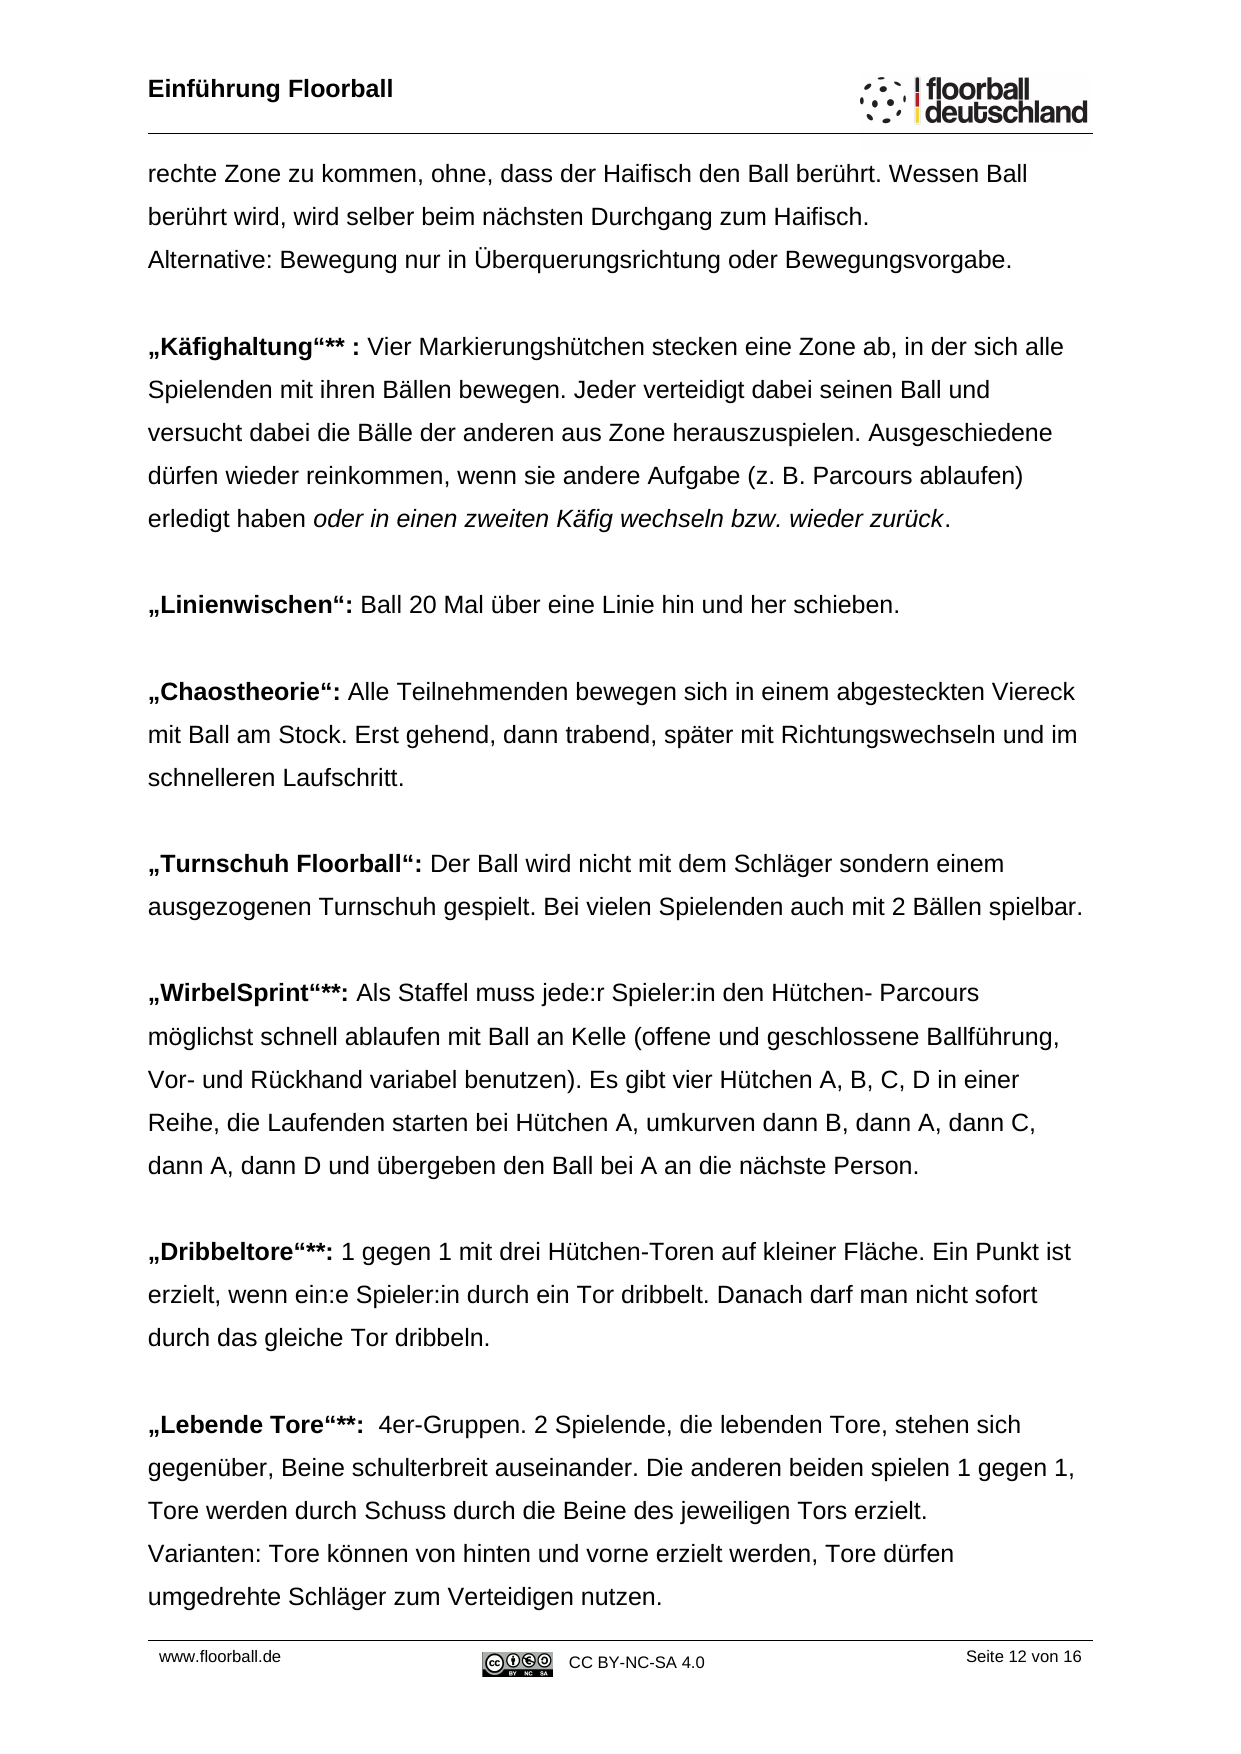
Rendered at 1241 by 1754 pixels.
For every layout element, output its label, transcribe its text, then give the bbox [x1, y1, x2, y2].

picture [482, 1652, 553, 1677]
text „Dribbeltore“**: 1 gegen 1 mit drei Hütchen-Toren auf kleiner Fläche. Ein Punkt ist erzielt, wenn ein:e Spieler:in durch ein Tor dribbelt. Danach darf man nicht sofort durch das gleiche Tor dribbeln. [148, 1237, 1092, 1352]
text Alternative: Bewegung nur in Überquerungsrichtung oder Bewegungsvorgabe. [148, 245, 1092, 274]
text „Chaostheorie“: Alle Teilnehmenden bewegen sich in einem abgesteckten Viereck mit Ball am Stock. Erst gehend, dann trabend, später mit Richtungswechseln und im schnelleren Laufschritt. [148, 676, 1092, 791]
text Varianten: Tore können von hinten und vorne erzielt werden, Tore dürfen umgedrehte Schläger zum Verteidigen nutzen. [148, 1539, 1092, 1611]
text „Lebende Tore“**: 4er-Gruppen. 2 Spielende, die lebenden Tore, stehen sich gegenüber, Beine schulterbreit auseinander. Die anderen beiden spielen 1 gegen 1, Tore werden durch Schuss durch die Beine des jeweiligen Tors erzielt. [148, 1409, 1092, 1524]
text „Käfighaltung“** : Vier Markierungshütchen stecken eine Zone ab, in der sich alle Spielenden mit ihren Bällen bewegen. Jeder verteidigt dabei seinen Ball und versucht dabei die Bälle der anderen aus Zone herauszuspielen. Ausgeschiedene dürfen wieder reinkommen, wenn sie andere Aufgabe (z. B. Parcours ablaufen) erledigt haben oder in einen zweiten Käfig wechseln bzw. wieder zurück. [148, 331, 1092, 533]
text „Linienwischen“: Ball 20 Mal über eine Linie hin und her schieben. [148, 590, 1092, 619]
text rechte Zone zu kommen, ohne, dass der Haifisch den Ball berührt. Wessen Ball berührt wird, wird selber beim nächsten Durchgang zum Haifisch. [148, 159, 1092, 231]
text „WirbelSprint“**: Als Staffel muss jede:r Spieler:in den Hütchen- Parcours möglichst schnell ablaufen mit Ball an Kelle (offene und geschlossene Ballführung, Vor- und Rückhand variabel benutzen). Es gibt vier Hütchen A, B, C, D in einer Reihe, die Laufenden starten bei Hütchen A, umkurven dann B, dann A, dann C, dann A, dann D und übergeben den Ball bei A an die nächste Person. [148, 978, 1092, 1179]
text „Turnschuh Floorball“: Der Ball wird nicht mit dem Schläger sondern einem ausgezogenen Turnschuh gespielt. Bei vielen Spielenden auch mit 2 Bällen spielbar. [148, 849, 1092, 921]
picture [860, 73, 1090, 133]
picture [860, 134, 1090, 150]
